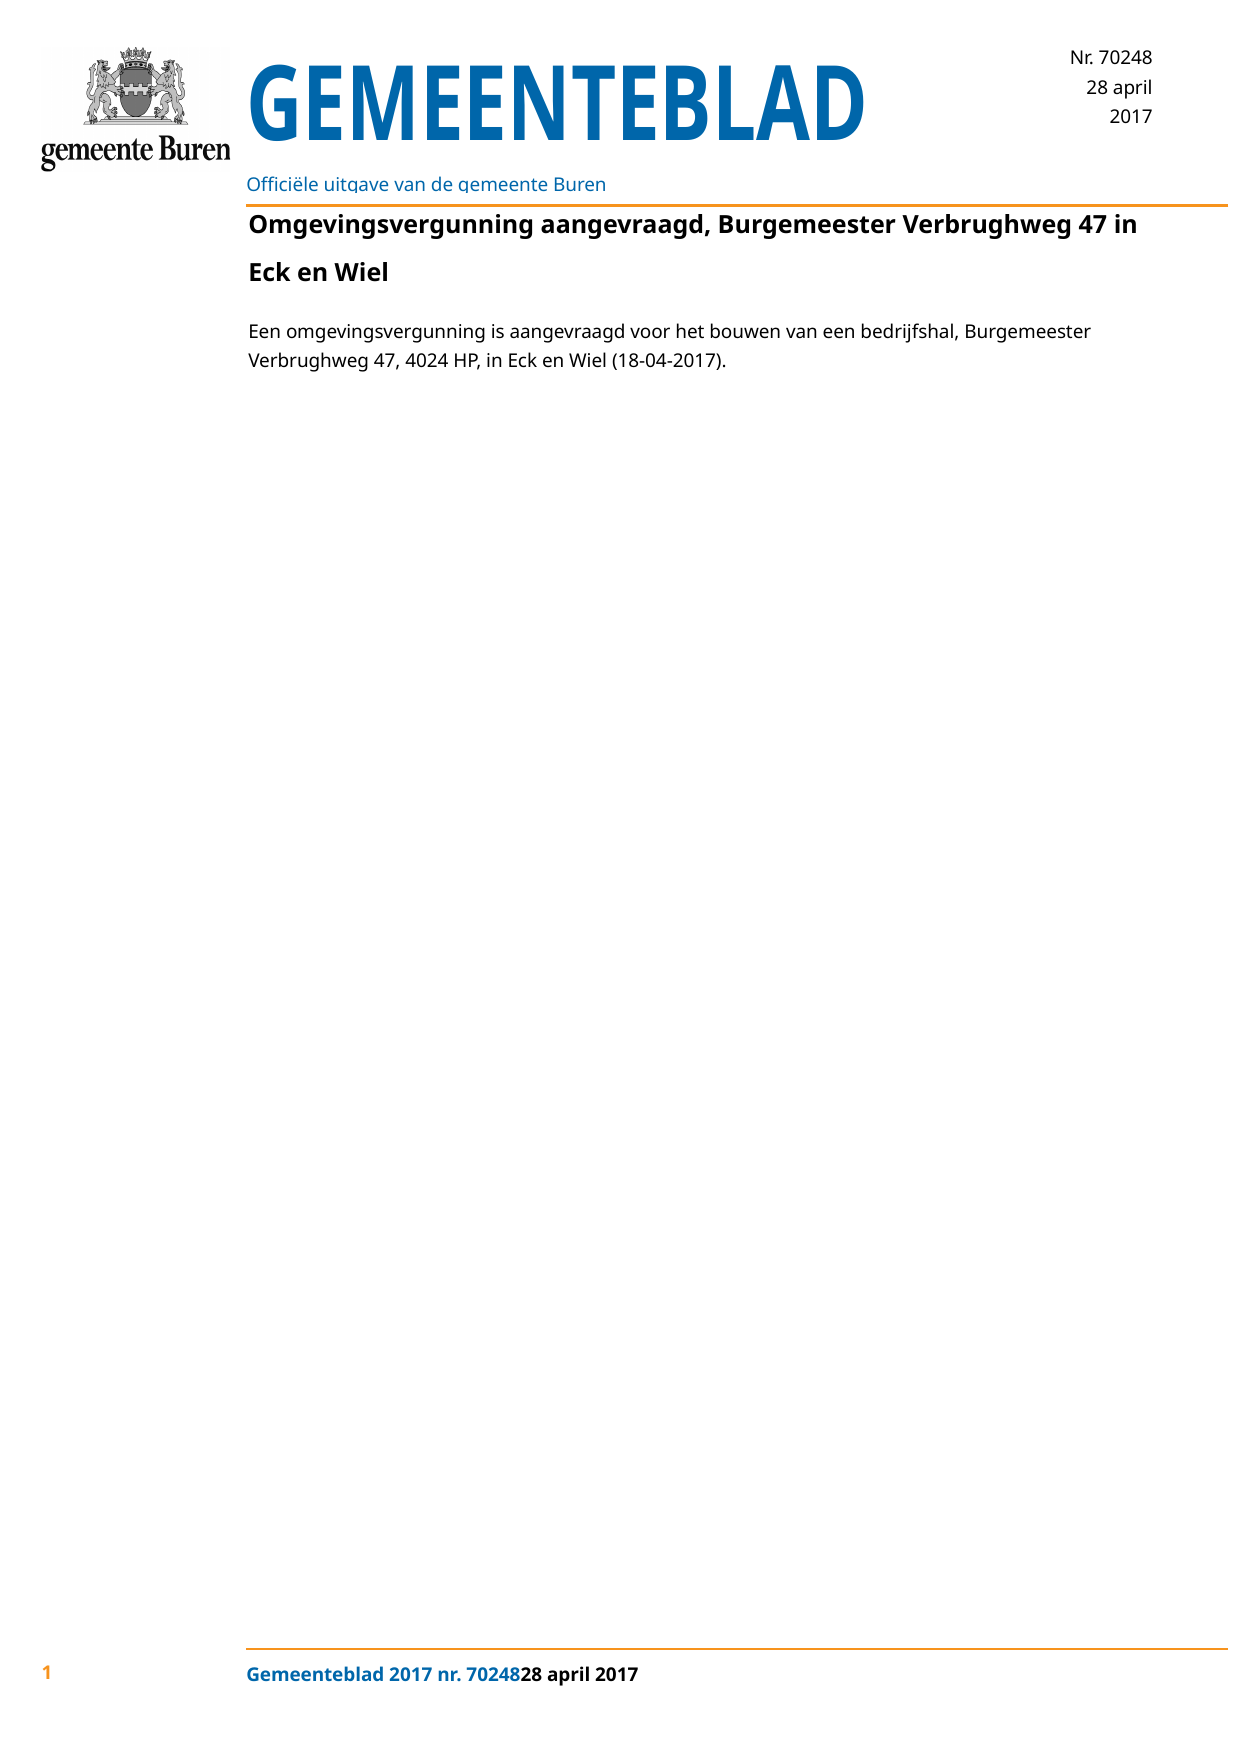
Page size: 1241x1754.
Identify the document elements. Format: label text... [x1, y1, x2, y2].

picture [41, 47, 231, 172]
text Omgevingsvergunning aangevraagd, Burgemeester Verbrughweg 47 in Eck en Wiel [248, 207, 1152, 288]
text Een omgevingsvergunning is aangevraagd voor het bouwen van een bedrijfshal, Burgemeester Verbrughweg 47, 4024 HP, in Eck en Wiel (18-04-2017). [248, 318, 1152, 373]
